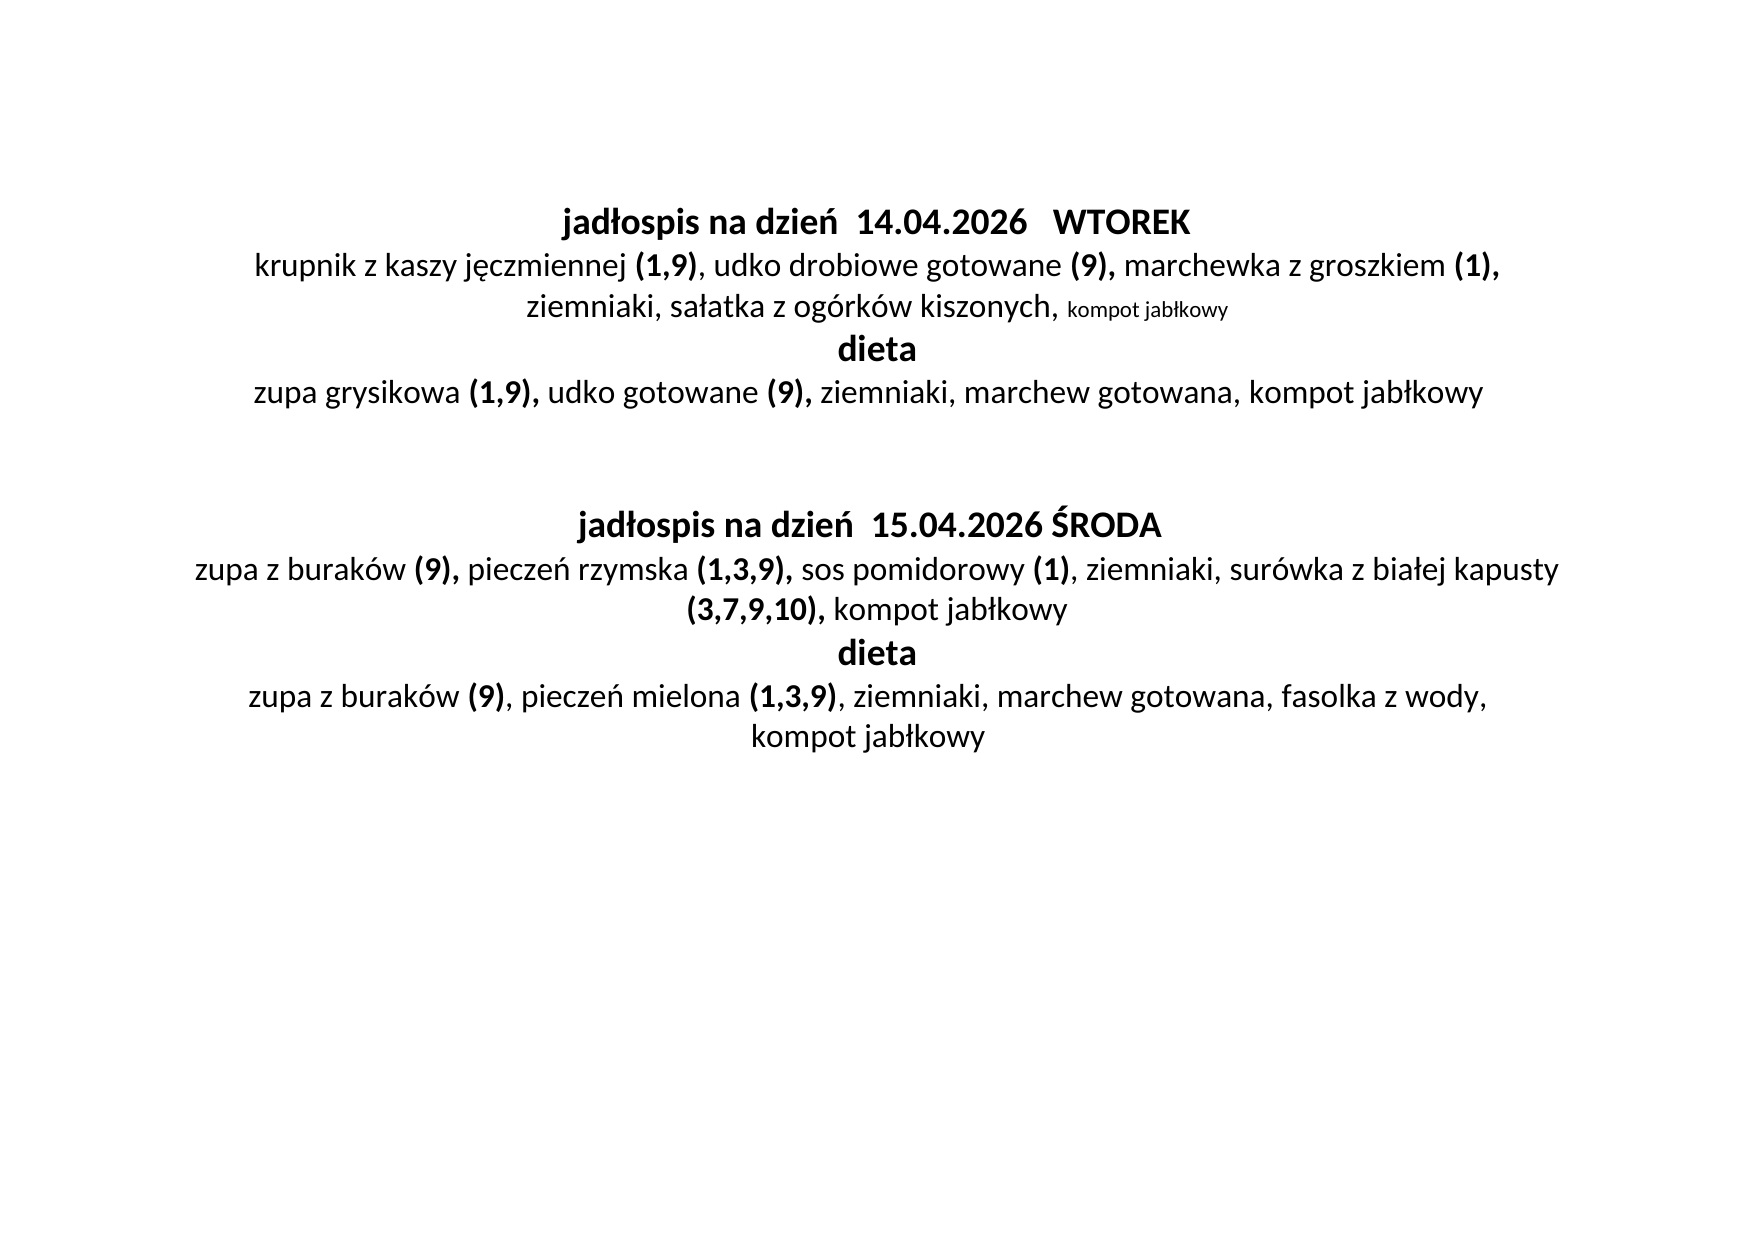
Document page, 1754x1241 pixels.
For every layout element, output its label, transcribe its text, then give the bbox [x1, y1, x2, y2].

text zupa grysikowa (1,9), udko gotowane (9), ziemniaki, marchew gotowana, kompot jabłkowy [164, 371, 1573, 412]
text dieta [148, 325, 1606, 371]
text dieta [148, 629, 1606, 675]
subtitle jadłospis na dzień 14.04.2026 WTOREK [147, 198, 1606, 244]
text krupnik z kaszy jęczmiennej (1,9), udko drobiowe gotowane (9), marchewka z groszkiem (1), [148, 244, 1606, 285]
text jadłospis na dzień 15.04.2026 ŚRODA [568, 501, 1172, 546]
text ziemniaki, sałatka z ogórków kiszonych, kompot jabłkowy [148, 285, 1606, 325]
text zupa z buraków (9), pieczeń rzymska (1,3,9), sos pomidorowy (1), ziemniaki, surówka z białej kapusty (3,7,9,10), kompot jabłkowy [147, 547, 1606, 629]
text kompot jabłkowy [164, 716, 1572, 756]
text zupa z buraków (9), pieczeń mielona (1,3,9), ziemniaki, marchew gotowana, fasolka z wody, [164, 675, 1572, 716]
